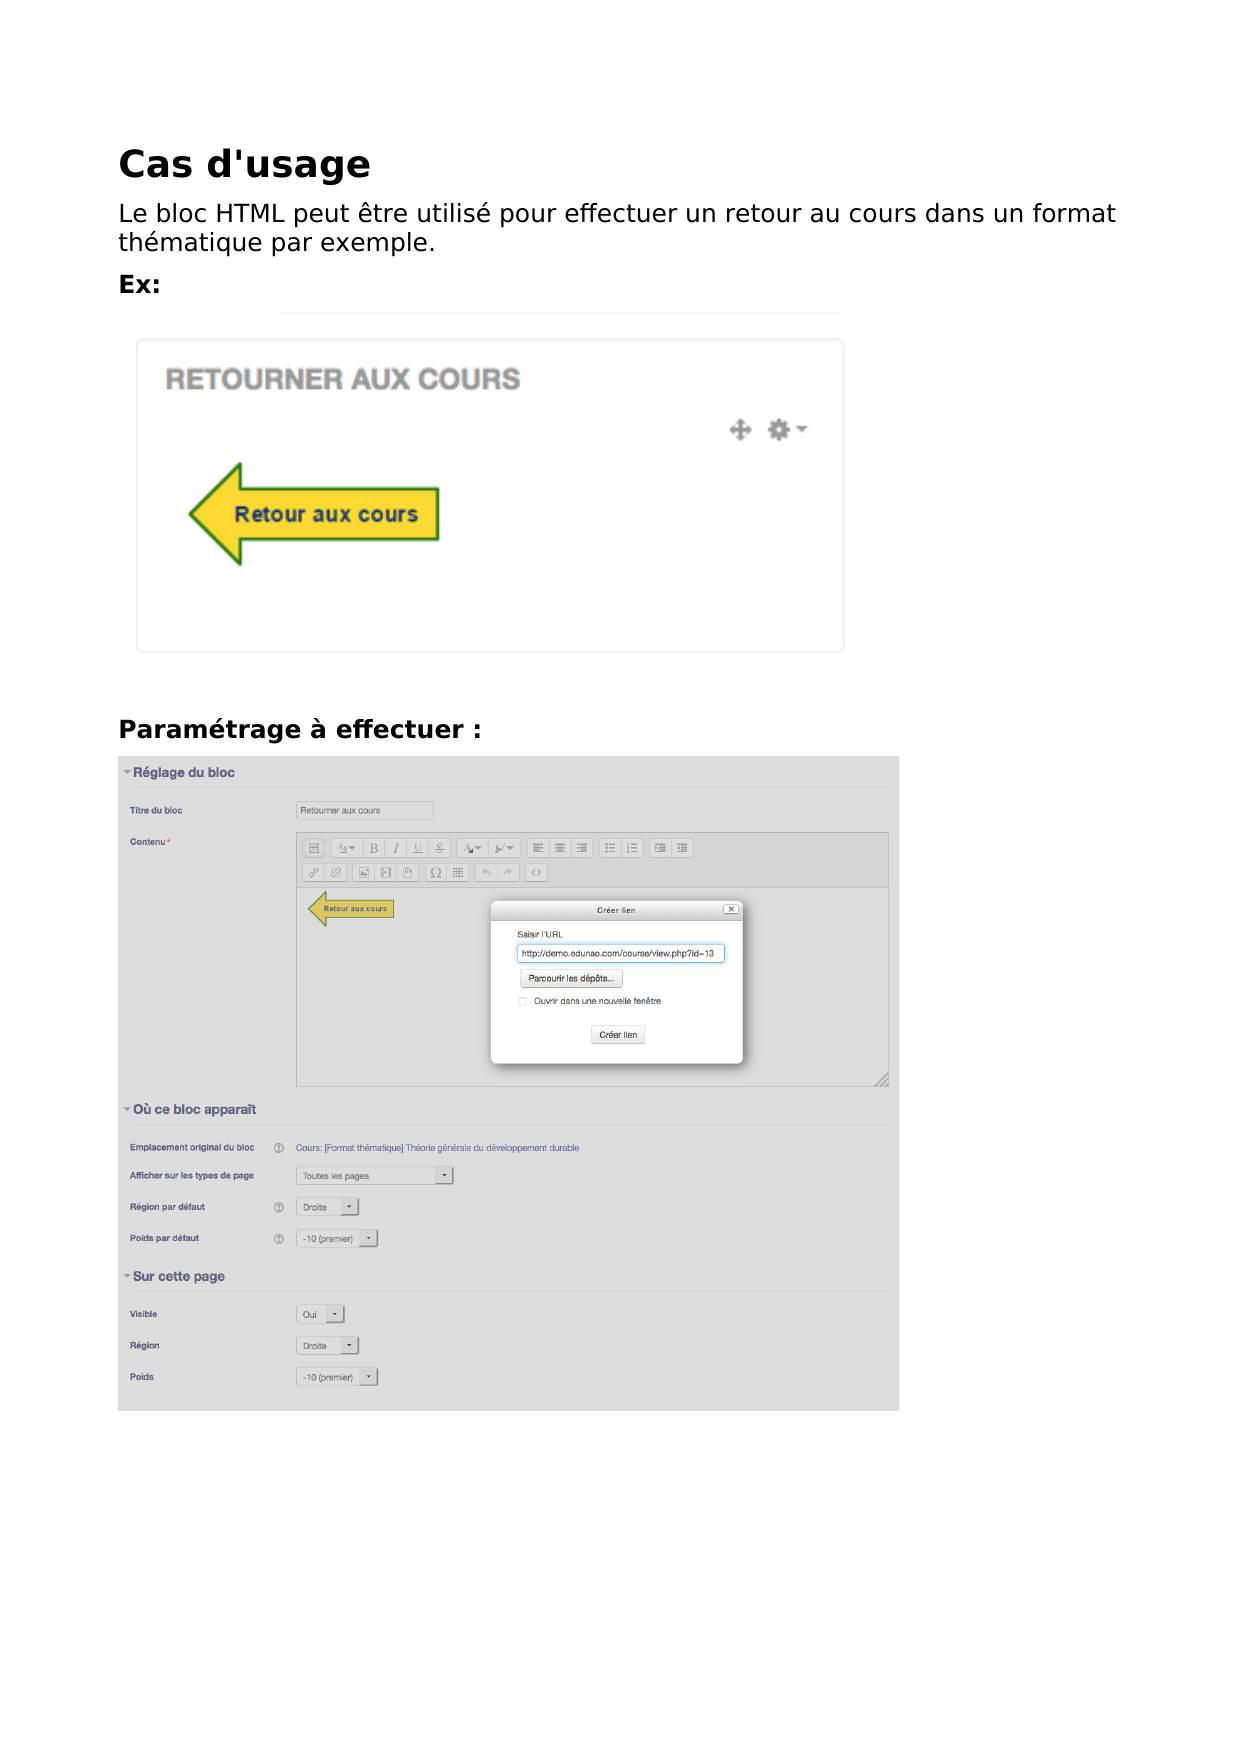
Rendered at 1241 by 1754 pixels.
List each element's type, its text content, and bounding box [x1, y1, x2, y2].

subtitle Cas d'usage [118, 143, 1122, 187]
text Ex: [118, 270, 1122, 299]
text Paramétrage à effectuer : [118, 715, 1122, 744]
picture [118, 311, 900, 703]
picture [118, 756, 900, 1411]
text Le bloc HTML peut être utilisé pour effectuer un retour au cours dans un format thématique par exemple. [118, 199, 1122, 258]
